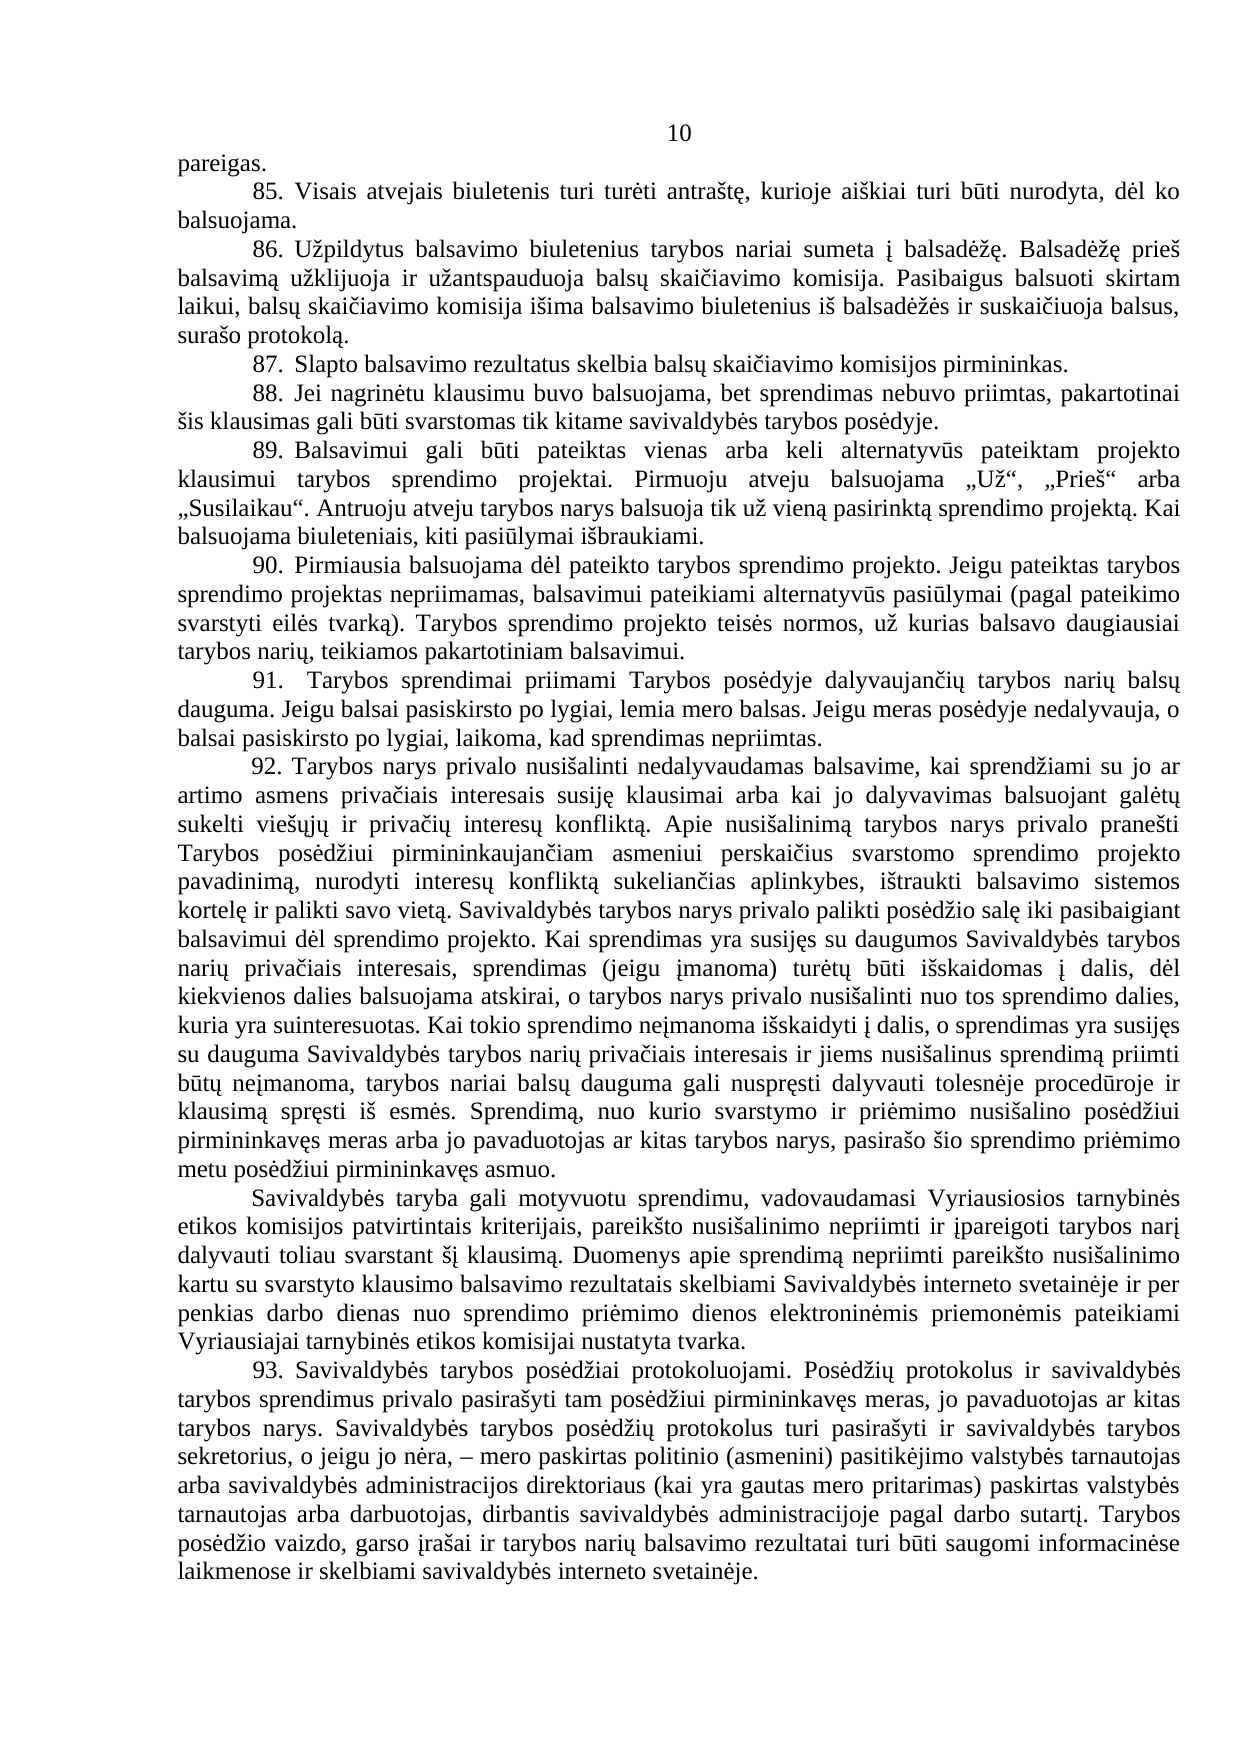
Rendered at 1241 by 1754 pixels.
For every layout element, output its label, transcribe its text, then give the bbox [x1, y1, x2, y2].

text 90. Pirmiausia balsuojama dėl pateikto tarybos sprendimo projekto. Jeigu pateiktas tarybos sprendimo projektas nepriimamas, balsavimui pateikiami alternatyvūs pasiūlymai (pagal pateikimo svarstyti eilės tvarką). Tarybos sprendimo projekto teisės normos, už kurias balsavo daugiausiai tarybos narių, teikiamos pakartotiniam balsavimui. [177, 550, 1181, 665]
text 87. Slapto balsavimo rezultatus skelbia balsų skaičiavimo komisijos pirmininkas. [177, 349, 1181, 378]
text 89. Balsavimui gali būti pateiktas vienas arba keli alternatyvūs pateiktam projekto klausimui tarybos sprendimo projektai. Pirmuoju atveju balsuojama „Už“, „Prieš“ arba „Susilaikau“. Antruoju atveju tarybos narys balsuoja tik už vieną pasirinktą sprendimo projektą. Kai balsuojama biuleteniais, kiti pasiūlymai išbraukiami. [177, 435, 1181, 550]
text 92. Tarybos narys privalo nusišalinti nedalyvaudamas balsavime, kai sprendžiami su jo ar artimo asmens privačiais interesais susiję klausimai arba kai jo dalyvavimas balsuojant galėtų sukelti viešųjų ir privačių interesų konfliktą. Apie nusišalinimą tarybos narys privalo pranešti Tarybos posėdžiui pirmininkaujančiam asmeniui perskaičius svarstomo sprendimo projekto pavadinimą, nurodyti interesų konfliktą sukeliančias aplinkybes, ištraukti balsavimo sistemos kortelę ir palikti savo vietą. Savivaldybės tarybos narys privalo palikti posėdžio salę iki pasibaigiant balsavimui dėl sprendimo projekto. Kai sprendimas yra susijęs su daugumos Savivaldybės tarybos narių privačiais interesais, sprendimas (jeigu įmanoma) turėtų būti išskaidomas į dalis, dėl kiekvienos dalies balsuojama atskirai, o tarybos narys privalo nusišalinti nuo tos sprendimo dalies, kuria yra suinteresuotas. Kai tokio sprendimo neįmanoma išskaidyti į dalis, o sprendimas yra susijęs su dauguma Savivaldybės tarybos narių privačiais interesais ir jiems nusišalinus sprendimą priimti būtų neįmanoma, tarybos nariai balsų dauguma gali nuspręsti dalyvauti tolesnėje procedūroje ir klausimą spręsti iš esmės. Sprendimą, nuo kurio svarstymo ir priėmimo nusišalino posėdžiui pirmininkavęs meras arba jo pavaduotojas ar kitas tarybos narys, pasirašo šio sprendimo priėmimo metu posėdžiui pirmininkavęs asmuo. [177, 751, 1181, 1183]
text 93. Savivaldybės tarybos posėdžiai protokoluojami. Posėdžių protokolus ir savivaldybės tarybos sprendimus privalo pasirašyti tam posėdžiui pirmininkavęs meras, jo pavaduotojas ar kitas tarybos narys. Savivaldybės tarybos posėdžių protokolus turi pasirašyti ir savivaldybės tarybos sekretorius, o jeigu jo nėra, – mero paskirtas politinio (asmenini) pasitikėjimo valstybės tarnautojas arba savivaldybės administracijos direktoriaus (kai yra gautas mero pritarimas) paskirtas valstybės tarnautojas arba darbuotojas, dirbantis savivaldybės administracijoje pagal darbo sutartį. Tarybos posėdžio vaizdo, garso įrašai ir tarybos narių balsavimo rezultatai turi būti saugomi informacinėse laikmenose ir skelbiami savivaldybės interneto svetainėje. [177, 1355, 1181, 1585]
text 85. Visais atvejais biuletenis turi turėti antraštę, kurioje aiškiai turi būti nurodyta, dėl ko balsuojama. [177, 176, 1181, 234]
text 86. Užpildytus balsavimo biuletenius tarybos nariai sumeta į balsadėžę. Balsadėžę prieš balsavimą užklijuoja ir užantspauduoja balsų skaičiavimo komisija. Pasibaigus balsuoti skirtam laikui, balsų skaičiavimo komisija išima balsavimo biuletenius iš balsadėžės ir suskaičiuoja balsus, surašo protokolą. [177, 234, 1181, 349]
text Savivaldybės taryba gali motyvuotu sprendimu, vadovaudamasi Vyriausiosios tarnybinės etikos komisijos patvirtintais kriterijais, pareikšto nusišalinimo nepriimti ir įpareigoti tarybos narį dalyvauti toliau svarstant šį klausimą. Duomenys apie sprendimą nepriimti pareikšto nusišalinimo kartu su svarstyto klausimo balsavimo rezultatais skelbiami Savivaldybės interneto svetainėje ir per penkias darbo dienas nuo sprendimo priėmimo dienos elektroninėmis priemonėmis pateikiami Vyriausiajai tarnybinės etikos komisijai nustatyta tvarka. [177, 1183, 1181, 1355]
text 91. Tarybos sprendimai priimami Tarybos posėdyje dalyvaujančių tarybos narių balsų dauguma. Jeigu balsai pasiskirsto po lygiai, lemia mero balsas. Jeigu meras posėdyje nedalyvauja, o balsai pasiskirsto po lygiai, laikoma, kad sprendimas nepriimtas. [177, 665, 1181, 751]
text pareigas. [177, 148, 1181, 176]
text 88. Jei nagrinėtu klausimu buvo balsuojama, bet sprendimas nebuvo priimtas, pakartotinai šis klausimas gali būti svarstomas tik kitame savivaldybės tarybos posėdyje. [177, 378, 1181, 435]
